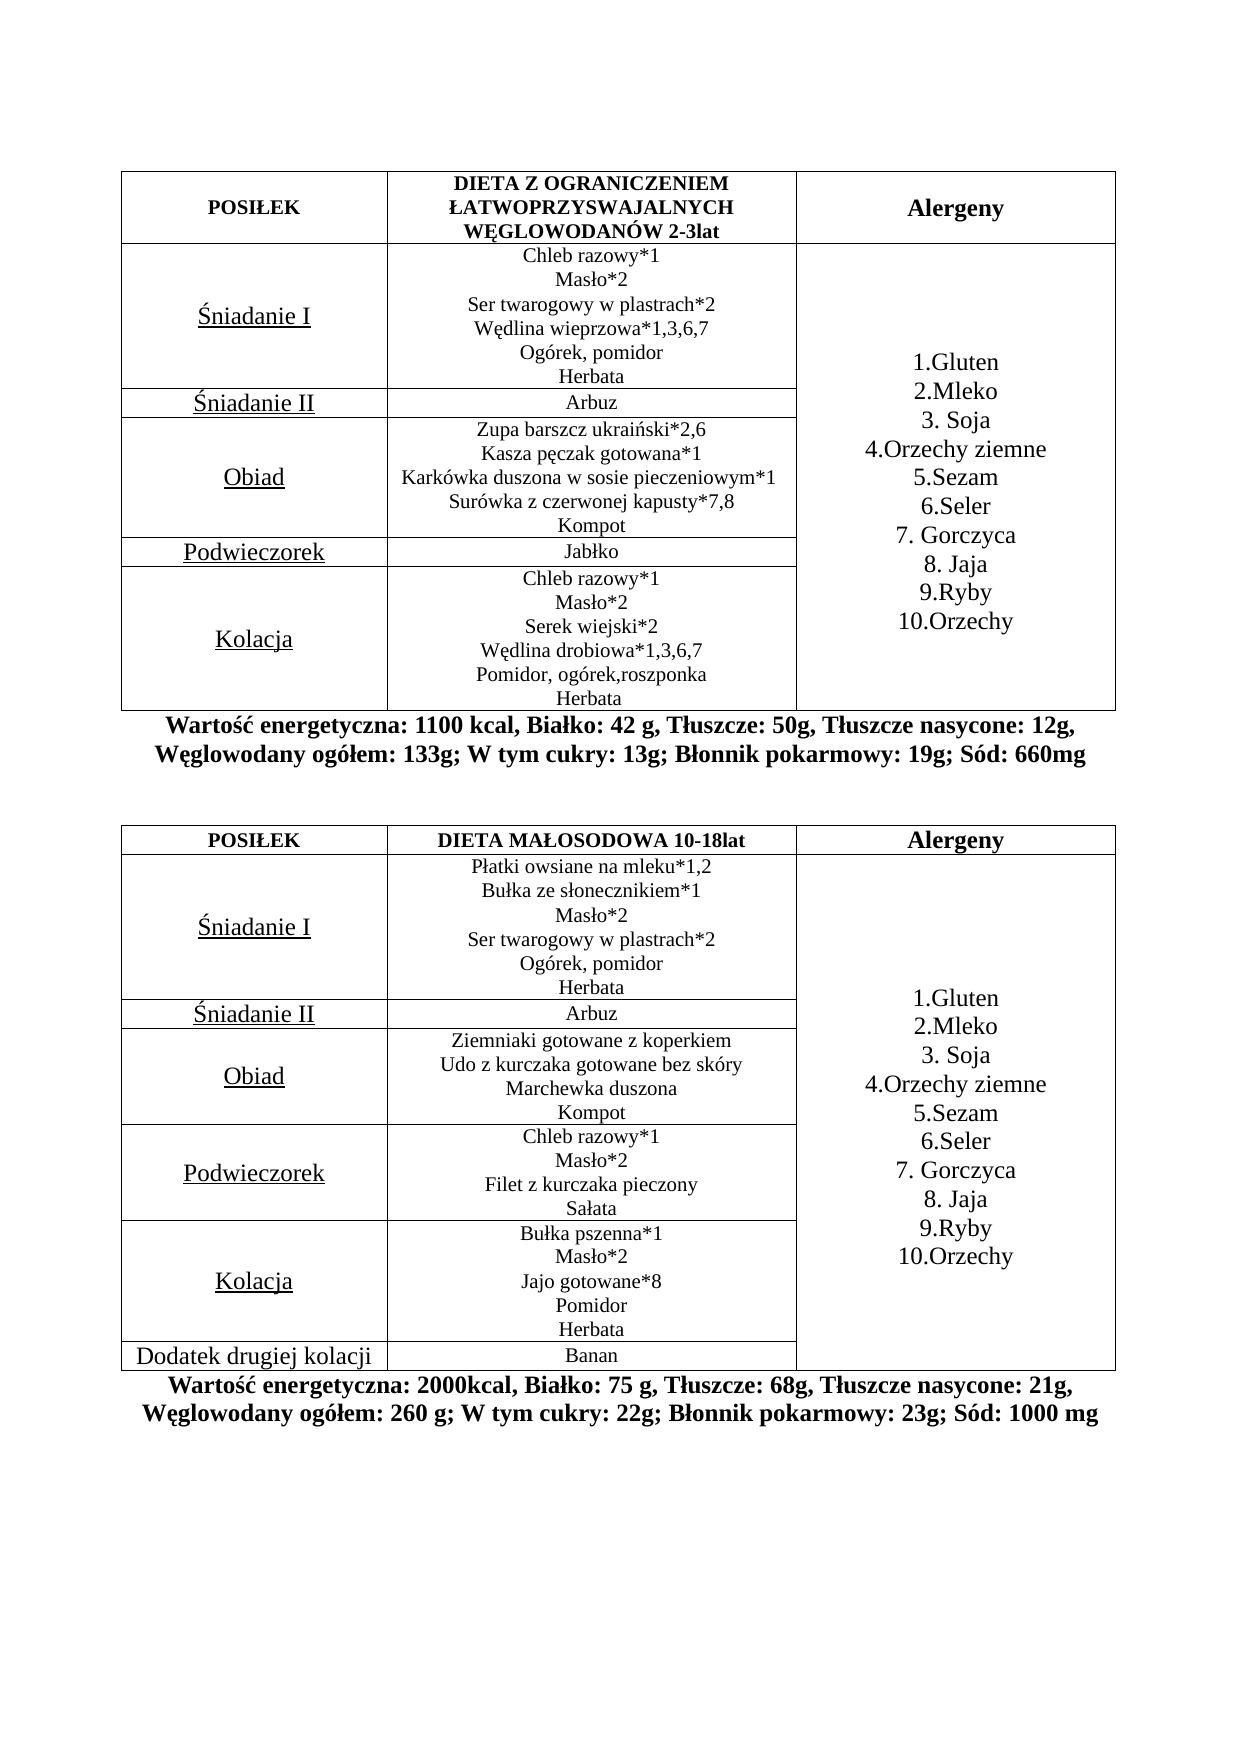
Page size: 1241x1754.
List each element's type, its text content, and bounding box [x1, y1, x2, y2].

table_cell Kolacja [122, 1221, 387, 1341]
text Wartość energetyczna: 1100 kcal, Białko: 42 g, Tłuszcze: 50g, Tłuszcze nasycone: 12g, Węglowodany ogółem: 133g; W tym cukry: 13g; Błonnik pokarmowy: 19g; Sód: 660mg [118, 710, 1122, 768]
table_cell Podwieczorek [122, 538, 387, 566]
table_header DIETA MAŁOSODOWA 10-18lat [388, 826, 796, 854]
table_cell Ziemniaki gotowane z koperkiem Udo z kurczaka gotowane bez skóry Marchewka duszona Kompot [388, 1029, 796, 1124]
table_cell Śniadanie II [122, 1000, 387, 1028]
table_cell Kolacja [122, 567, 387, 710]
table_header Alergeny [797, 826, 1115, 854]
table_cell Bułka pszenna*1 Masło*2 Jajo gotowane*8 Pomidor Herbata [388, 1221, 796, 1341]
table_cell Dodatek drugiej kolacji [122, 1342, 387, 1369]
table_cell Arbuz [388, 389, 796, 417]
table_cell Chleb razowy*1 Masło*2 Ser twarogowy w plastrach*2 Wędlina wieprzowa*1,3,6,7 Ogórek, pomidor Herbata [388, 244, 796, 388]
table_header POSIŁEK [122, 826, 387, 854]
table_cell Chleb razowy*1 Masło*2 Filet z kurczaka pieczony Sałata [388, 1125, 796, 1220]
table_cell Śniadanie II [122, 389, 387, 417]
table_cell Płatki owsiane na mleku*1,2 Bułka ze słonecznikiem*1 Masło*2 Ser twarogowy w plastrach*2 Ogórek, pomidor Herbata [388, 855, 796, 999]
table_cell Obiad [122, 1029, 387, 1124]
table_header Alergeny [797, 172, 1115, 243]
table_cell Śniadanie I [122, 244, 387, 388]
table_cell Zupa barszcz ukraiński*2,6 Kasza pęczak gotowana*1 Karkówka duszona w sosie pieczeniowym*1 Surówka z czerwonej kapusty*7,8 Kompot [388, 418, 796, 537]
table_cell Banan [388, 1342, 796, 1369]
table_cell Podwieczorek [122, 1125, 387, 1220]
table_cell 1.Gluten 2.Mleko 3. Soja 4.Orzechy ziemne 5.Sezam 6.Seler 7. Gorczyca 8. Jaja 9.Ryby 10.Orzechy [797, 244, 1115, 710]
table_cell Obiad [122, 418, 387, 537]
text Wartość energetyczna: 2000kcal, Białko: 75 g, Tłuszcze: 68g, Tłuszcze nasycone: 21g, Węglowodany ogółem: 260 g; W tym cukry: 22g; Błonnik pokarmowy: 23g; Sód: 1000 mg [118, 1370, 1122, 1427]
table_cell Chleb razowy*1 Masło*2 Serek wiejski*2 Wędlina drobiowa*1,3,6,7 Pomidor, ogórek,roszponka Herbata [388, 567, 796, 710]
table_cell Jabłko [388, 538, 796, 566]
table_header POSIŁEK [122, 172, 387, 243]
table_cell Śniadanie I [122, 855, 387, 999]
table_cell 1.Gluten 2.Mleko 3. Soja 4.Orzechy ziemne 5.Sezam 6.Seler 7. Gorczyca 8. Jaja 9.Ryby 10.Orzechy [797, 855, 1115, 1369]
table_header DIETA Z OGRANICZENIEM ŁATWOPRZYSWAJALNYCH WĘGLOWODANÓW 2-3lat [388, 172, 796, 243]
table_cell Arbuz [388, 1000, 796, 1028]
